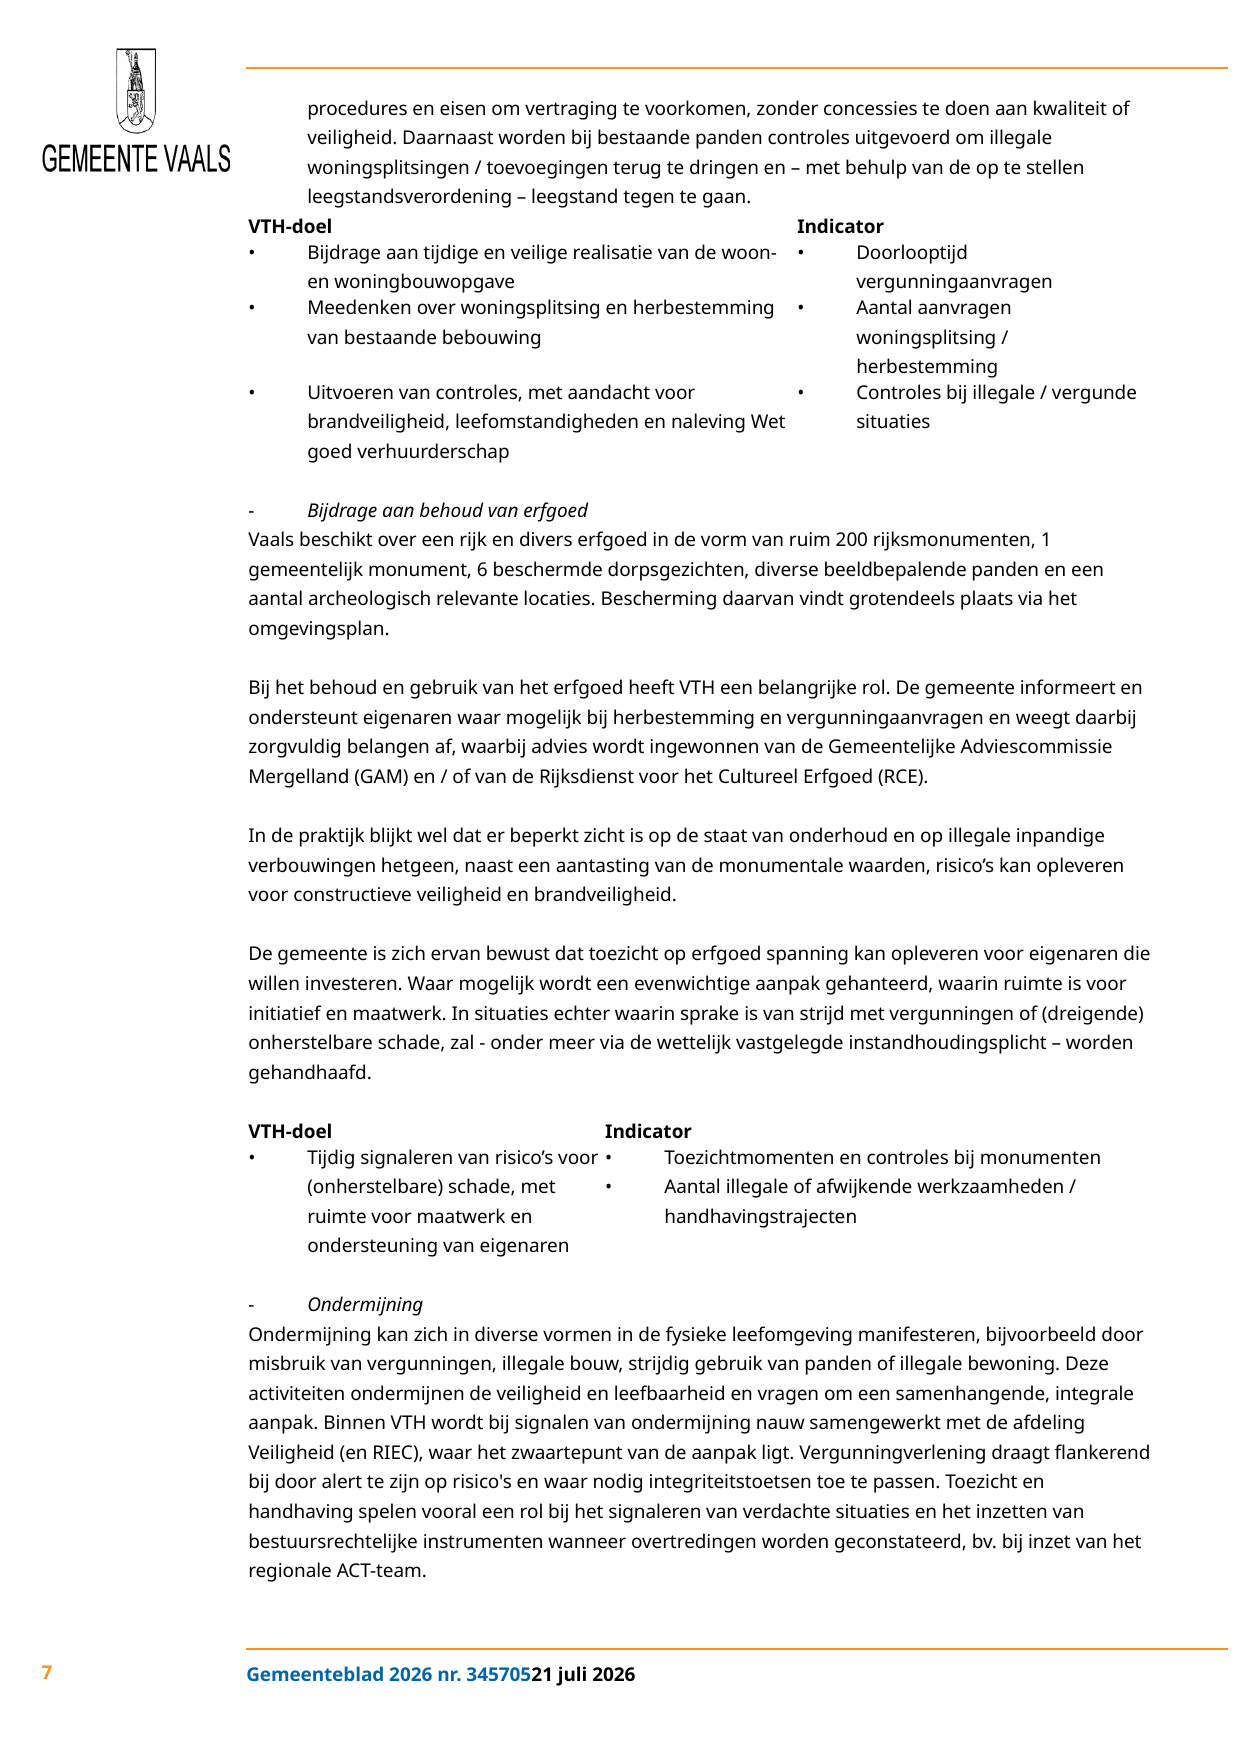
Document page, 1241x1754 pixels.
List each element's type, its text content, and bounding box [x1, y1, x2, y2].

text De gemeente is zich ervan bewust dat toezicht op erfgoed spanning kan opleveren voor eigenaren die willen investeren. Waar mogelijk wordt een evenwichtige aanpak gehanteerd, waarin ruimte is voor initiatief en maatwerk. In situaties echter waarin sprake is van strijd met vergunningen of (dreigende) onherstelbare schade, zal - onder meer via de wettelijk vastgelegde instandhoudingsplicht – worden gehandhaafd. [248, 941, 1152, 1085]
table_cell Bijdrage aan tijdige en veilige realisatie van de woon- en woningbouwopgave [248, 239, 797, 294]
table_header VTH-doel [248, 213, 797, 239]
picture [41, 47, 231, 172]
text Bij het behoud en gebruik van het erfgoed heeft VTH een belangrijke rol. De gemeente informeert en ondersteunt eigenaren waar mogelijk bij herbestemming en vergunningaanvragen en weegt daarbij zorgvuldig belangen af, waarbij advies wordt ingewonnen van de Gemeentelijke Adviescommissie Mergelland (GAM) en / of van de Rijksdienst voor het Cultureel Erfgoed (RCE). [248, 674, 1152, 789]
table_cell Uitvoeren van controles, met aandacht voor brandveiligheid, leefomstandigheden en naleving Wet goed verhuurderschap [248, 379, 797, 464]
table_cell Toezichtmomenten en controles bij monumenten Aantal illegale of afwijkende werkzaamheden / handhavingstrajecten [605, 1144, 1152, 1258]
table_header Indicator [797, 213, 1152, 239]
text Vaals beschikt over een rijk en divers erfgoed in de vorm van ruim 200 rijksmonumenten, 1 gemeentelijk monument, 6 beschermde dorpsgezichten, diverse beeldbepalende panden en een aantal archeologisch relevante locaties. Bescherming daarvan vindt grotendeels plaats via het omgevingsplan. [248, 526, 1152, 641]
table_cell Controles bij illegale / vergunde situaties [797, 379, 1152, 464]
table_header Indicator [605, 1118, 1152, 1144]
text In de praktijk blijkt wel dat er beperkt zicht is op de staat van onderhoud en op illegale inpandige verbouwingen hetgeen, naast een aantasting van de monumentale waarden, risico’s kan opleveren voor constructieve veiligheid en brandveiligheid. [248, 822, 1152, 907]
list Bijdrage aan behoud van erfgoed [248, 497, 1152, 523]
text Ondermijning kan zich in diverse vormen in de fysieke leefomgeving manifesteren, bijvoorbeeld door misbruik van vergunningen, illegale bouw, strijdig gebruik van panden of illegale bewoning. Deze activiteiten ondermijnen de veiligheid en leefbaarheid en vragen om een samenhangende, integrale aanpak. Binnen VTH wordt bij signalen van ondermijning nauw samengewerkt met de afdeling Veiligheid (en RIEC), waar het zwaartepunt van de aanpak ligt. Vergunningverlening draagt flankerend bij door alert te zijn op risico's en waar nodig integriteitstoetsen toe te passen. Toezicht en handhaving spelen vooral een rol bij het signaleren van verdachte situaties en het inzetten van bestuursrechtelijke instrumenten wanneer overtredingen worden geconstateerd, bv. bij inzet van het regionale ACT-team. [248, 1321, 1152, 1583]
list Ondermijning [248, 1291, 1152, 1317]
table_header VTH-doel [248, 1118, 605, 1144]
table_cell Doorlooptijd vergunningaanvragen [797, 239, 1152, 294]
table_cell Aantal aanvragen woningsplitsing / herbestemming [797, 294, 1152, 379]
table_cell Meedenken over woningsplitsing en herbestemming van bestaande bebouwing [248, 294, 797, 379]
table_cell Tijdig signaleren van risico’s voor (onherstelbare) schade, met ruimte voor maatwerk en ondersteuning van eigenaren [248, 1144, 605, 1258]
list procedures en eisen om vertraging te voorkomen, zonder concessies te doen aan kwaliteit of veiligheid. Daarnaast worden bij bestaande panden controles uitgevoerd om illegale woningsplitsingen / toevoegingen terug te dringen en – met behulp van de op te stellen leegstandsverordening – leegstand tegen te gaan. [248, 95, 1152, 209]
